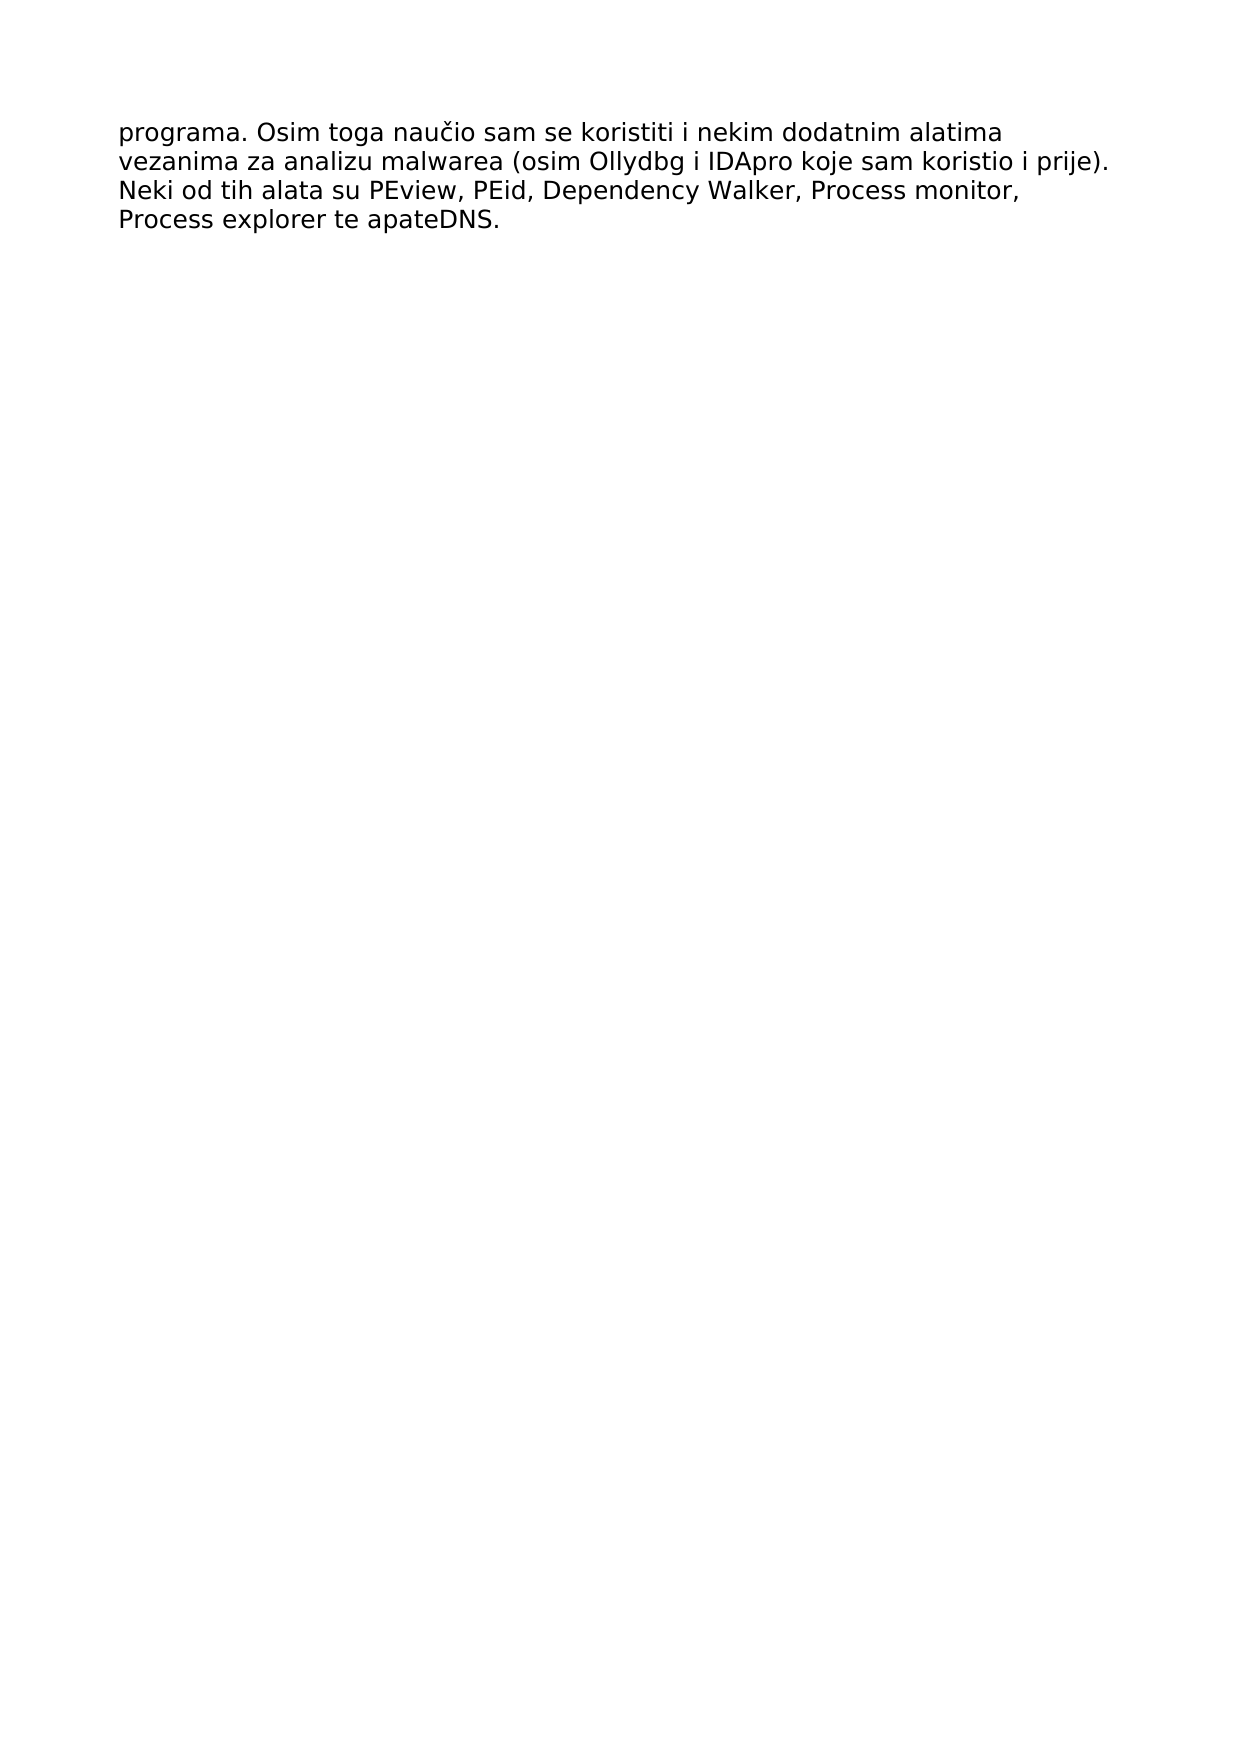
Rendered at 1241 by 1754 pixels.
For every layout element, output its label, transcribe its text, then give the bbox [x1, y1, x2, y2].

text programa. Osim toga naučio sam se koristiti i nekim dodatnim alatima vezanima za analizu malwarea (osim Ollydbg i IDApro koje sam koristio i prije). Neki od tih alata su PEview, PEid, Dependency Walker, Process monitor, Process explorer te apateDNS. [118, 118, 1122, 235]
